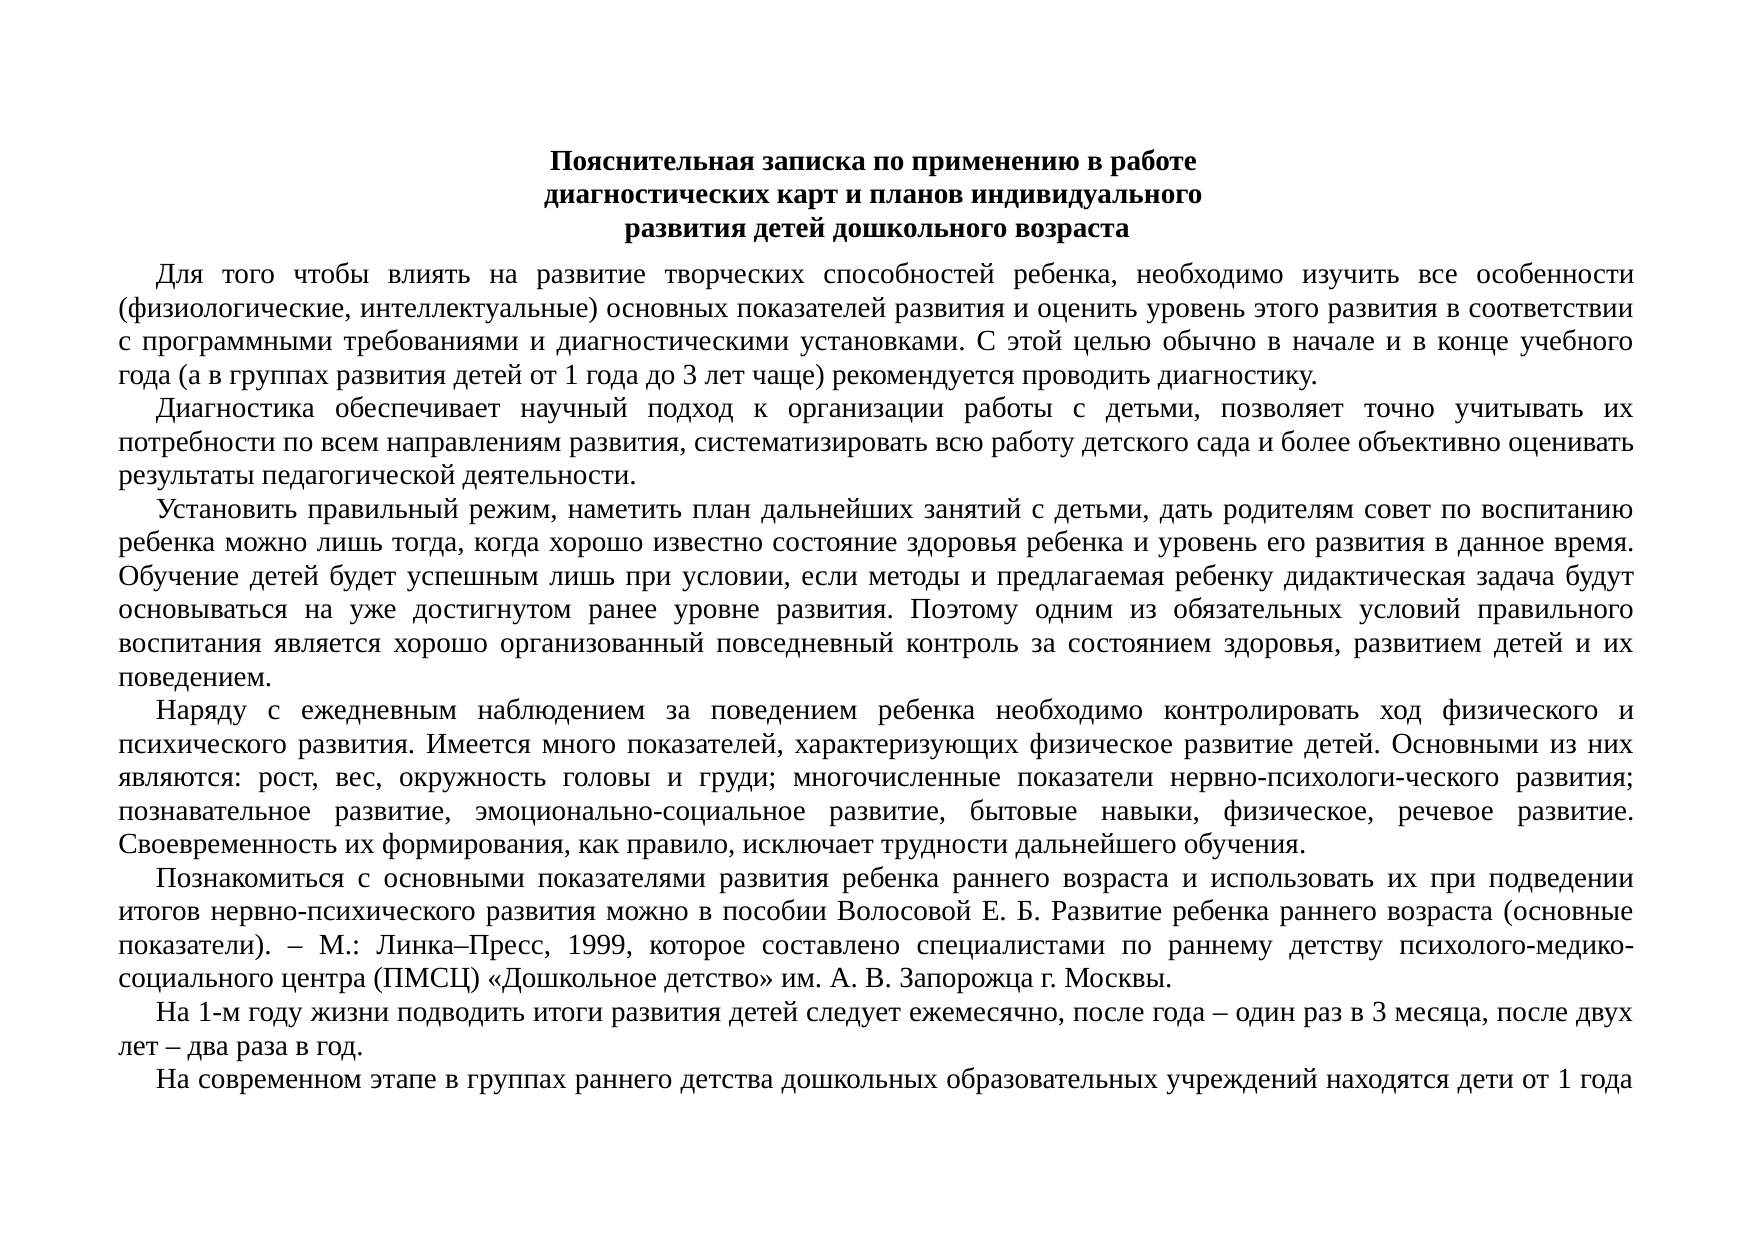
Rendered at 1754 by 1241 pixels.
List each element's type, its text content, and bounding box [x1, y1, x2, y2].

text Диагностика обеспечивает научный подход к организации работы с детьми, позволяет точно учитывать их потребности по всем направлениям развития, систематизировать всю работу детского сада и более объективно оценивать результаты педагогической деятельности. [118, 390, 1636, 491]
text Для того чтобы влиять на развитие творческих способностей ребенка, необходимо изучить все особенности (физиологические, интеллектуальные) основных показателей развития и оценить уровень этого развития в соответствии с программными требованиями и диагностическими установками. С этой целью обычно в начале и в конце учебного года (а в группах развития детей от 1 года до 3 лет чаще) рекомендуется проводить диагностику. [118, 256, 1636, 390]
text Наряду с ежедневным наблюдением за поведением ребенка необходимо контролировать ход физического и психического развития. Имеется много показателей, характеризующих физическое развитие детей. Основными из них являются: рост, вес, окружность головы и груди; многочисленные показатели нервно-психологи-ческого развития; познавательное развитие, эмоционально-социальное развитие, бытовые навыки, физическое, речевое развитие. Своевременность их формирования, как правило, исключает трудности дальнейшего обучения. [118, 692, 1636, 860]
text На современном этапе в группах раннего детства дошкольных образовательных учреждений находятся дети от 1 года [118, 1061, 1636, 1095]
text На 1-м году жизни подводить итоги развития детей следует ежемесячно, после года – один раз в 3 месяца, после двух лет – два раза в год. [118, 994, 1636, 1061]
text Пояснительная записка по применению в работе диагностических карт и планов индивидуального развития детей дошкольного возраста [118, 143, 1636, 244]
text Установить правильный режим, наметить план дальнейших занятий с детьми, дать родителям совет по воспитанию ребенка можно лишь тогда, когда хорошо известно состояние здоровья ребенка и уровень его развития в данное время. Обучение детей будет успешным лишь при условии, если методы и предлагаемая ребенку дидактическая задача будут основываться на уже достигнутом ранее уровне развития. Поэтому одним из обязательных условий правильного воспитания является хорошо организованный повседневный контроль за состоянием здоровья, развитием детей и их поведением. [118, 491, 1636, 692]
text Познакомиться с основными показателями развития ребенка раннего возраста и использовать их при подведении итогов нервно-психического развития можно в пособии Волосовой Е. Б. Развитие ребенка раннего возраста (основные показатели). – М.: Линка–Пресс, 1999, которое составлено специалистами по раннему детству психолого-медико-социального центра (ПМСЦ) «Дошкольное детство» им. А. В. Запорожца г. Москвы. [118, 860, 1636, 994]
